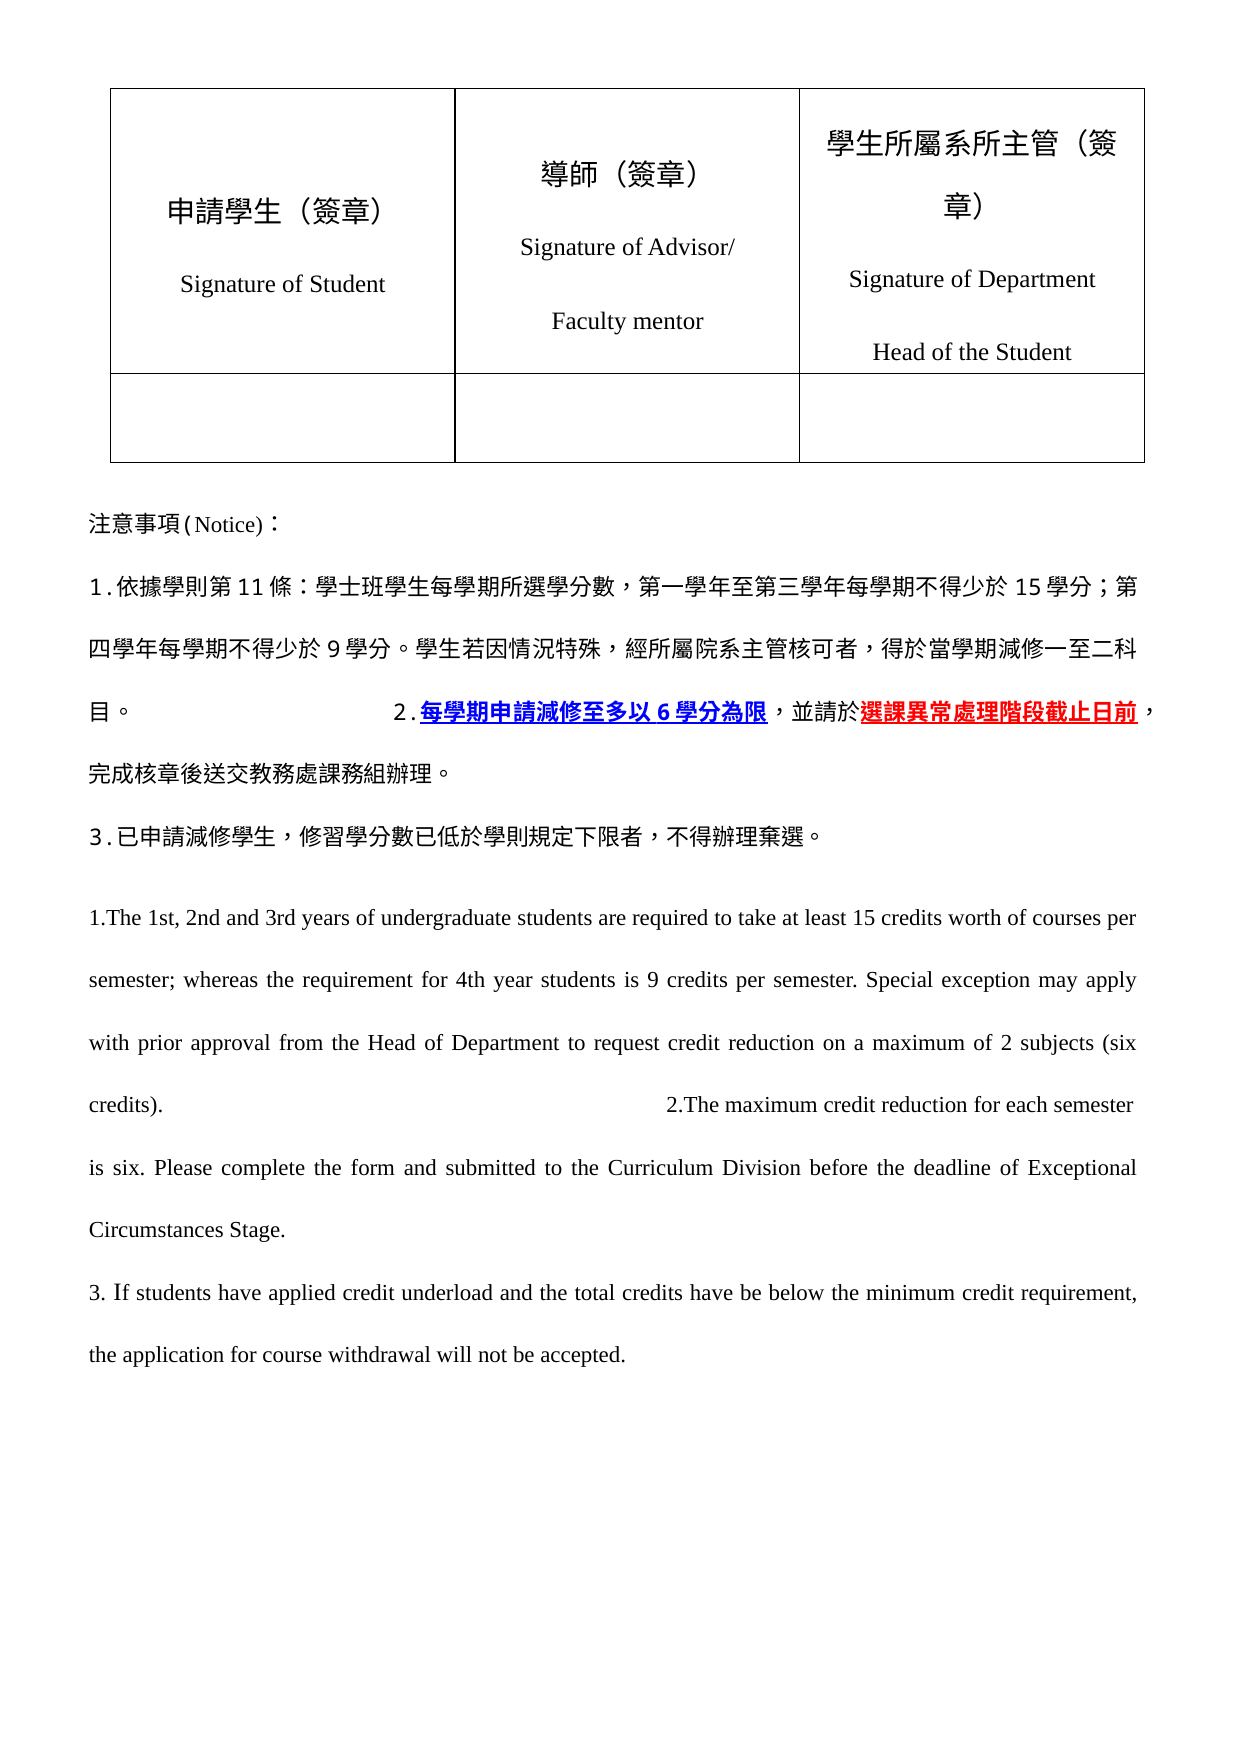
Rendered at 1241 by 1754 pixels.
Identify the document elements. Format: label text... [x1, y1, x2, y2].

table_cell [456, 374, 799, 462]
table_cell [800, 374, 1144, 462]
text 1.The 1st, 2nd and 3rd years of undergraduate students are required to take at least 15 credits worth of courses per semester; whereas the requirement for 4th year students is 9 credits per semester. Special exception may apply with prior approval from the Head of Department to request credit reduction on a maximum of 2 subjects (six credits). 2.The maximum credit reduction for each semester is six. Please complete the form and submitted to the Curriculum Division before the deadline of Exceptional Circumstances Stage. [89, 875, 1139, 1250]
text 3.已申請減修學生，修習學分數已低於學則規定下限者，不得辦理棄選。 [89, 794, 1139, 856]
table_cell 申請學生（簽章） Signature of Student [111, 89, 454, 373]
text 注意事項(Notice)： [89, 481, 1139, 544]
text 1.依據學則第11條：學士班學生每學期所選學分數，第一學年至第三學年每學期不得少於15學分；第四學年每學期不得少於9學分。學生若因情況特殊，經所屬院系主管核可者，得於當學期減修一至二科目。 2.每學期申請減修至多以6學分為限，並請於選課異常處理階段截止日前，完成核章後送交教務處課務組辦理。 [89, 544, 1139, 794]
table_cell 導師（簽章） Signature of Advisor/ Faculty mentor [456, 89, 799, 373]
table_cell 學生所屬系所主管（簽章） Signature of Department Head of the Student [800, 89, 1144, 373]
text 3. If students have applied credit underload and the total credits have be below the minimum credit requirement, the application for course withdrawal will not be accepted. [89, 1250, 1139, 1375]
table_cell [111, 374, 454, 462]
